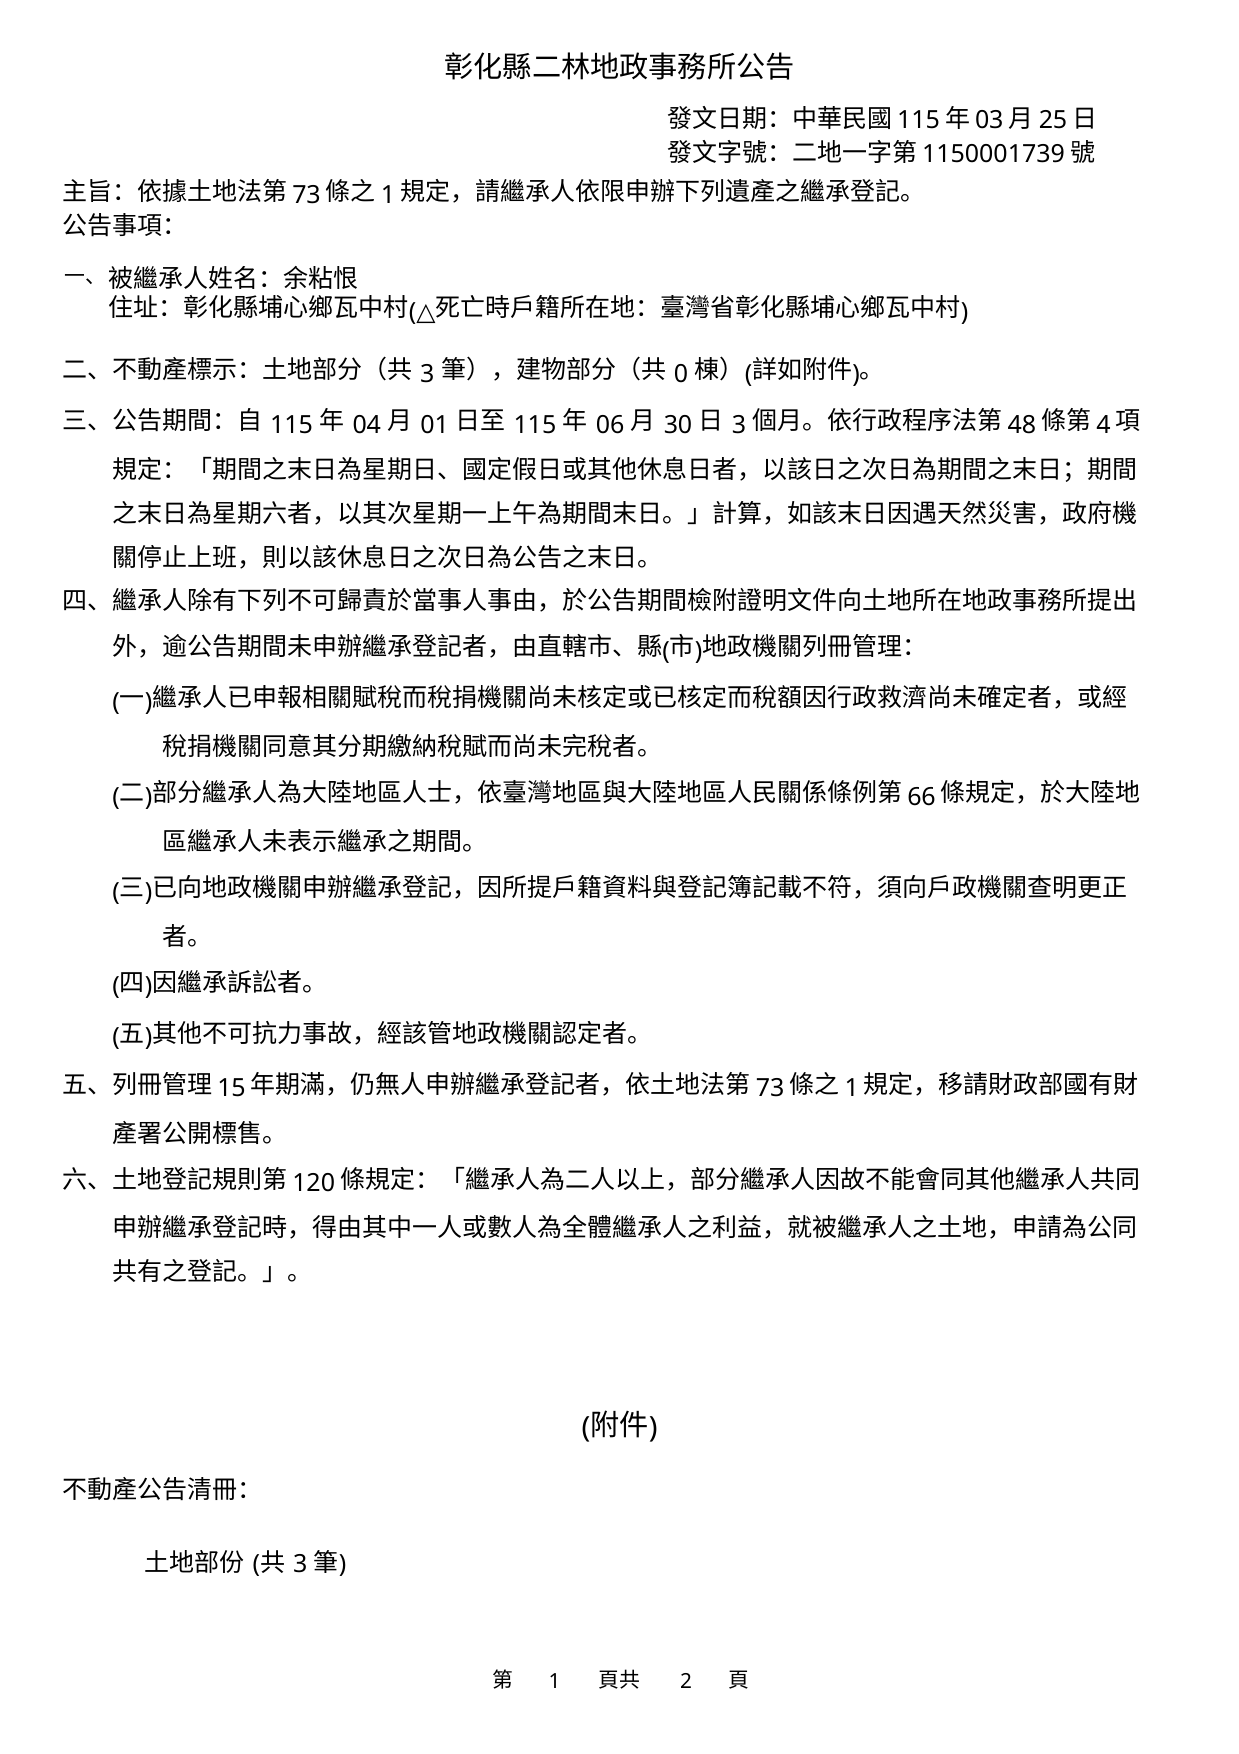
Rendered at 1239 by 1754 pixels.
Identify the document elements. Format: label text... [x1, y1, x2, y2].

table_header [585, 0, 653, 41]
table_cell [62, 1355, 109, 1395]
table_cell (附件) [62, 1395, 1177, 1456]
table_header [718, 0, 759, 41]
table_cell [1177, 95, 1239, 177]
table_cell [1177, 177, 1239, 264]
table_cell 二、不動產標示：土地部分（共 3 筆），建物部分（共 0 棟）(詳如附件)。 三、公告期間：自 115 年 04 月 01 日至 115 年 06 月 30 日 3 個月。依行政程序法第48條第4項 規定：「期間之末日為星期日、國定假日或其他休息日者，以該日之次日為期間之末日；期間 之末日為星期六者，以其次星期一上午為期間末日。」計算，如該末日因遇天然災害，政府機 關停止上班，則以該休息日之次日為公告之末日。 四、繼承人除有下列不可歸責於當事人事由，於公告期間檢附證明文件向土地所在地政事務所提出 外，逾公告期間未申辦繼承登記者，由直轄市、縣(市)地政機關列冊管理： (一)繼承人已申報相關賦稅而稅捐機關尚未核定或已核定而稅額因行政救濟尚未確定者，或經 稅捐機關同意其分期繳納稅賦而尚未完稅者。 (二)部分繼承人為大陸地區人士，依臺灣地區與大陸地區人民關係條例第66條規定，於大陸地 區繼承人未表示繼承之期間。 (三)已向地政機關申辦繼承登記，因所提戶籍資料與登記簿記載不符，須向戶政機關查明更正 者。 (四)因繼承訴訟者。 (五)其他不可抗力事故，經該管地政機關認定者。 五、列冊管理15年期滿，仍無人申辦繼承登記者，依土地法第73條之1規定，移請財政部國有財 產署公開標售。 六、土地登記規則第120條規定：「繼承人為二人以上，部分繼承人因故不能會同其他繼承人共同 申辦繼承登記時，得由其中一人或數人為全體繼承人之利益，就被繼承人之土地，申請為公同 共有之登記。」。 [62, 356, 1177, 1354]
table_cell [62, 1660, 109, 1701]
table_cell [62, 1600, 109, 1660]
table_cell [0, 264, 62, 315]
table_cell [0, 315, 62, 356]
table_cell [653, 1600, 667, 1660]
table_cell [0, 1660, 62, 1701]
table_cell 彰化縣二林地政事務所公告 [62, 41, 1177, 94]
table_cell [0, 1456, 62, 1528]
table_cell [585, 1355, 653, 1395]
table_header [653, 0, 667, 41]
table_header [0, 0, 62, 41]
table_cell [109, 1355, 482, 1395]
table_header [62, 0, 109, 41]
table_cell 土地部份 (共 3 筆) [62, 1529, 1177, 1600]
table_cell [1177, 264, 1239, 315]
table_cell 一、 [62, 264, 109, 315]
table_cell [483, 1355, 523, 1395]
table_cell [523, 1355, 585, 1395]
table_cell [667, 1355, 718, 1395]
table_cell 1 [523, 1660, 585, 1701]
table_cell [483, 95, 523, 177]
table_cell [483, 1600, 523, 1660]
table_header [759, 0, 1177, 41]
table_cell 第 [483, 1660, 523, 1701]
table_cell 2 [653, 1660, 718, 1701]
table_cell [718, 1600, 759, 1660]
table_cell [1177, 41, 1239, 94]
table_cell [1177, 1529, 1239, 1600]
table_cell [653, 1355, 667, 1395]
table_cell [62, 95, 109, 177]
table_cell [0, 1395, 62, 1456]
table_cell [0, 1600, 62, 1660]
table_cell [0, 356, 62, 1354]
table_cell [1177, 1395, 1239, 1456]
table_cell [109, 1660, 482, 1701]
table_cell [1177, 1660, 1239, 1701]
table_cell [0, 41, 62, 94]
table_cell 頁 [718, 1660, 759, 1701]
table_header [523, 0, 585, 41]
table_cell [667, 1600, 718, 1660]
table_cell [1177, 1355, 1239, 1395]
table_header [483, 0, 523, 41]
table_cell [759, 1660, 1177, 1701]
table_header [667, 0, 718, 41]
table_cell 被繼承人姓名：余粘恨 住址：彰化縣埔心鄉瓦中村(△死亡時戶籍所在地：臺灣省彰化縣埔心鄉瓦中村) [109, 264, 1177, 356]
table_cell [1177, 1456, 1239, 1528]
table_cell 不動產公告清冊： [62, 1456, 1177, 1528]
table_header [109, 0, 482, 41]
table_cell [62, 315, 109, 356]
table_cell [653, 95, 667, 177]
table_cell 發文日期：中華民國115年03月25日 發文字號：二地一字第1150001739號 [667, 95, 1177, 177]
table_cell [523, 1600, 585, 1660]
table_cell [1177, 356, 1239, 1354]
table_cell [0, 177, 62, 264]
table_cell [759, 1600, 1177, 1660]
table_cell [1177, 315, 1239, 356]
table_cell [585, 1600, 653, 1660]
table_cell [0, 1529, 62, 1600]
table_cell 主旨：依據土地法第73條之1規定，請繼承人依限申辦下列遺產之繼承登記。 公告事項： [62, 177, 1177, 264]
table_cell [109, 1600, 482, 1660]
table_cell [109, 95, 482, 177]
table_cell [0, 1355, 62, 1395]
table_cell 頁共 [585, 1660, 653, 1701]
table_cell [759, 1355, 1177, 1395]
table_cell [718, 1355, 759, 1395]
table_cell [523, 95, 585, 177]
table_cell [0, 95, 62, 177]
table_cell [1177, 1600, 1239, 1660]
table_cell [585, 95, 653, 177]
table_header [1177, 0, 1239, 41]
